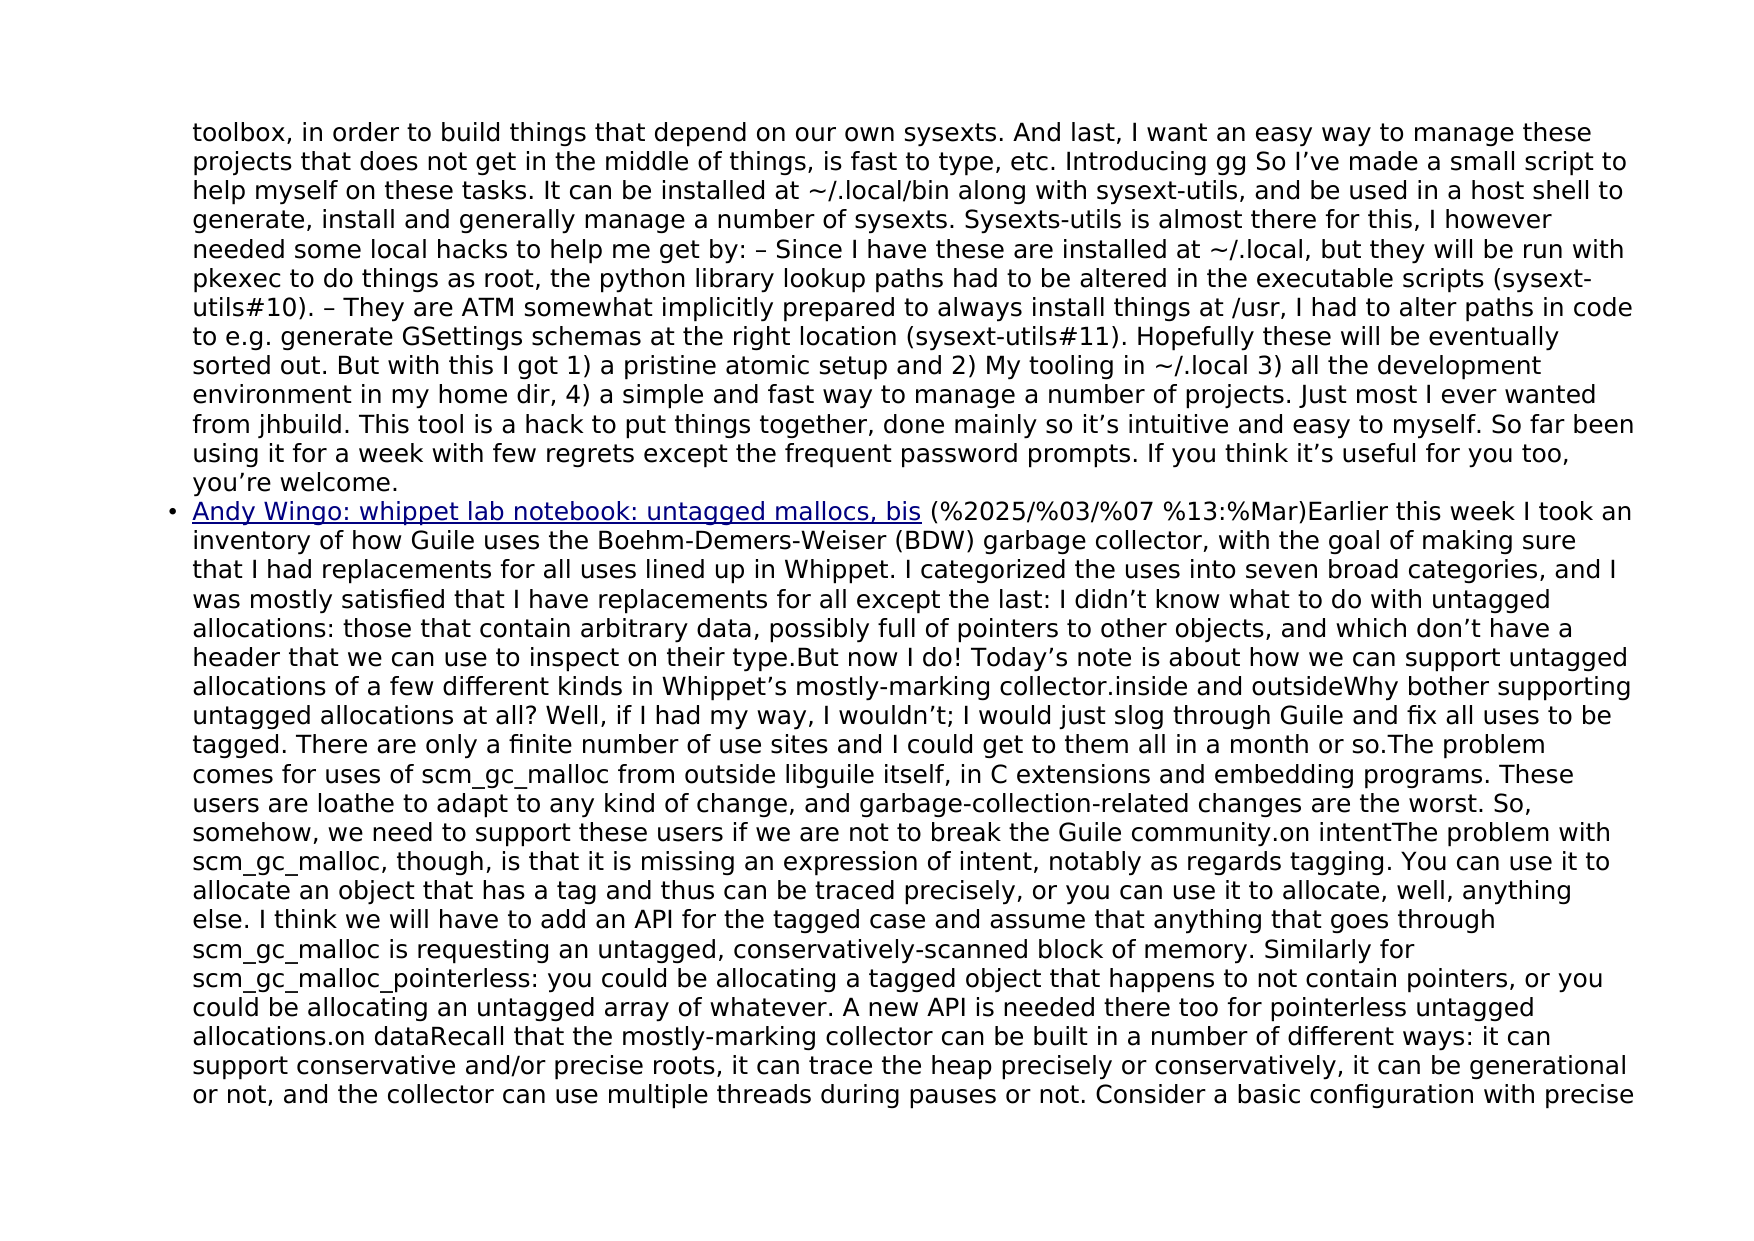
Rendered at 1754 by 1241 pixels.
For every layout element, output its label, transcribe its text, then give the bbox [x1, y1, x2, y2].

list toolbox, in order to build things that depend on our own sysexts. And last, I want an easy way to manage these projects that does not get in the middle of things, is fast to type, etc. Introducing gg So I’ve made a small script to help myself on these tasks. It can be installed at ~/.local/bin along with sysext-utils, and be used in a host shell to generate, install and generally manage a number of sysexts. Sysexts-utils is almost there for this, I however needed some local hacks to help me get by: – Since I have these are installed at ~/.local, but they will be run with pkexec to do things as root, the python library lookup paths had to be altered in the executable scripts (sysext-utils#10). – They are ATM somewhat implicitly prepared to always install things at /usr, I had to alter paths in code to e.g. generate GSettings schemas at the right location (sysext-utils#11). Hopefully these will be eventually sorted out. But with this I got 1) a pristine atomic setup and 2) My tooling in ~/.local 3) all the development environment in my home dir, 4) a simple and fast way to manage a number of projects. Just most I ever wanted from jhbuild. This tool is a hack to put things together, done mainly so it’s intuitive and easy to myself. So far been using it for a week with few regrets except the frequent password prompts. If you think it’s useful for you too, you’re welcome. [177, 118, 1636, 497]
list Andy Wingo: whippet lab notebook: untagged mallocs, bis (%2025/%03/%07 %13:%Mar)Earlier this week I took an inventory of how Guile uses the Boehm-Demers-Weiser (BDW) garbage collector, with the goal of making sure that I had replacements for all uses lined up in Whippet. I categorized the uses into seven broad categories, and I was mostly satisfied that I have replacements for all except the last: I didn’t know what to do with untagged allocations: those that contain arbitrary data, possibly full of pointers to other objects, and which don’t have a header that we can use to inspect on their type.But now I do! Today’s note is about how we can support untagged allocations of a few different kinds in Whippet’s mostly-marking collector.inside and outsideWhy bother supporting untagged allocations at all? Well, if I had my way, I wouldn’t; I would just slog through Guile and fix all uses to be tagged. There are only a finite number of use sites and I could get to them all in a month or so.The problem comes for uses of scm_gc_malloc from outside libguile itself, in C extensions and embedding programs. These users are loathe to adapt to any kind of change, and garbage-collection-related changes are the worst. So, somehow, we need to support these users if we are not to break the Guile community.on intentThe problem with scm_gc_malloc, though, is that it is missing an expression of intent, notably as regards tagging. You can use it to allocate an object that has a tag and thus can be traced precisely, or you can use it to allocate, well, anything else. I think we will have to add an API for the tagged case and assume that anything that goes through scm_gc_malloc is requesting an untagged, conservatively-scanned block of memory. Similarly for scm_gc_malloc_pointerless: you could be allocating a tagged object that happens to not contain pointers, or you could be allocating an untagged array of whatever. A new API is needed there too for pointerless untagged allocations.on dataRecall that the mostly-marking collector can be built in a number of different ways: it can support conservative and/or precise roots, it can trace the heap precisely or conservatively, it can be generational or not, and the collector can use multiple threads during pauses or not. Consider a basic configuration with precise [177, 497, 1636, 1110]
